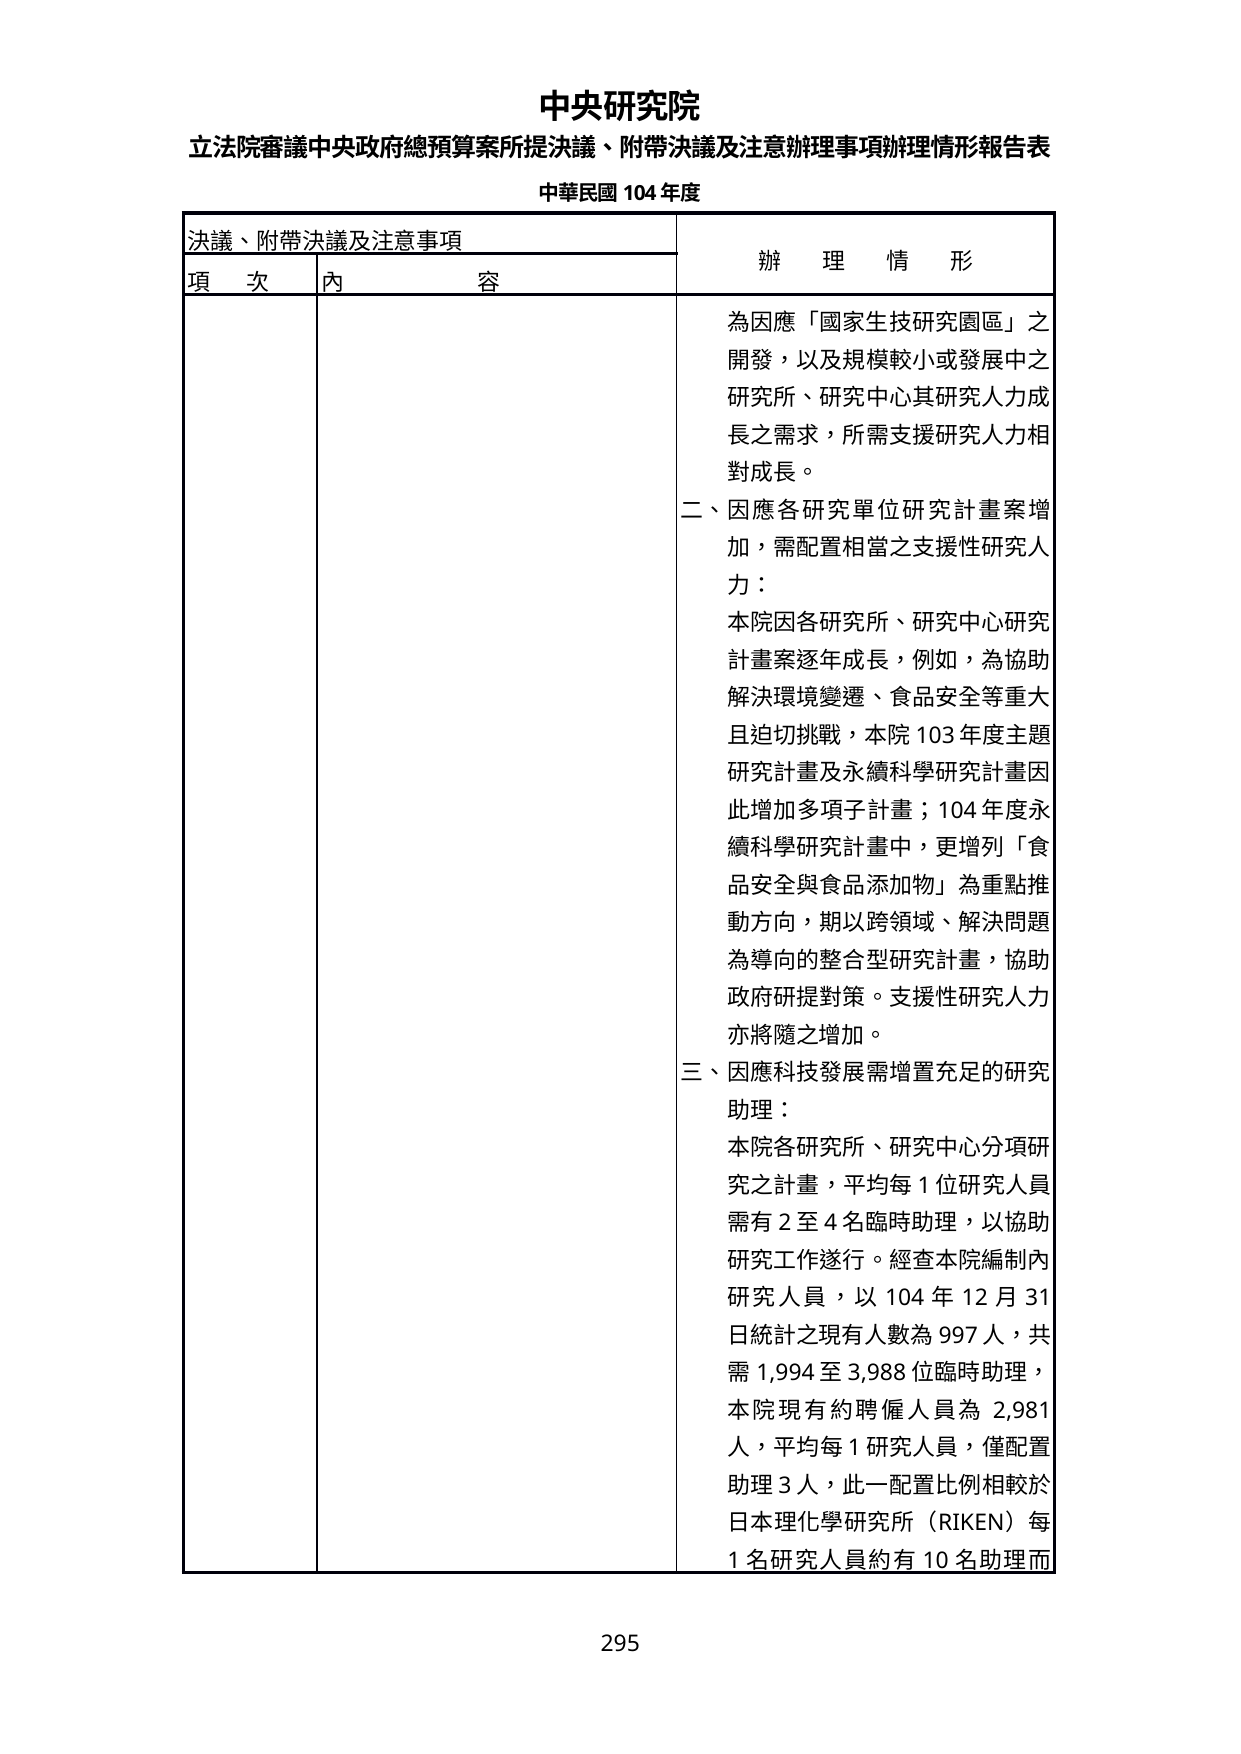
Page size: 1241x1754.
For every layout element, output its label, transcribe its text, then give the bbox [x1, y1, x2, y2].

table_cell [318, 296, 676, 1571]
table_header 辦 理 情 形 [677, 215, 1053, 293]
table_cell 項 次 [185, 255, 316, 293]
table_cell 為因應「國家生技研究園區」之開發，以及規模較小或發展中之研究所、研究中心其研究人力成長之需求，所需支援研究人力相對成長。 因應各研究單位研究計畫案增加，需配置相當之支援性研究人力： 本院因各研究所、研究中心研究計畫案逐年成長，例如，為協助解決環境變遷、食品安全等重大且迫切挑戰，本院103年度主題研究計畫及永續科學研究計畫因此增加多項子計畫；104年度永續科學研究計畫中，更增列「食品安全與食品添加物」為重點推動方向，期以跨領域、解決問題為導向的整合型研究計畫，協助政府研提對策。支援性研究人力亦將隨之增加。 因應科技發展需增置充足的研究助理： 本院各研究所、研究中心分項研究之計畫，平均每1位研究人員需有2至4名臨時助理，以協助研究工作遂行。經查本院編制內研究人員，以104年12月31日統計之現有人數為997人，共需 1,994至3,988位臨時助理，本院現有約聘僱人員為 2,981人，平均每1研究人員，僅配置助理3人，此一配置比例相較於日本理化學研究所（RIKEN）每1名研究人員約有10名助理而 [677, 296, 1053, 1571]
table_cell [185, 296, 316, 1571]
table_cell 內 容 [318, 255, 676, 293]
table_header 決議、附帶決議及注意事項 [185, 215, 676, 252]
